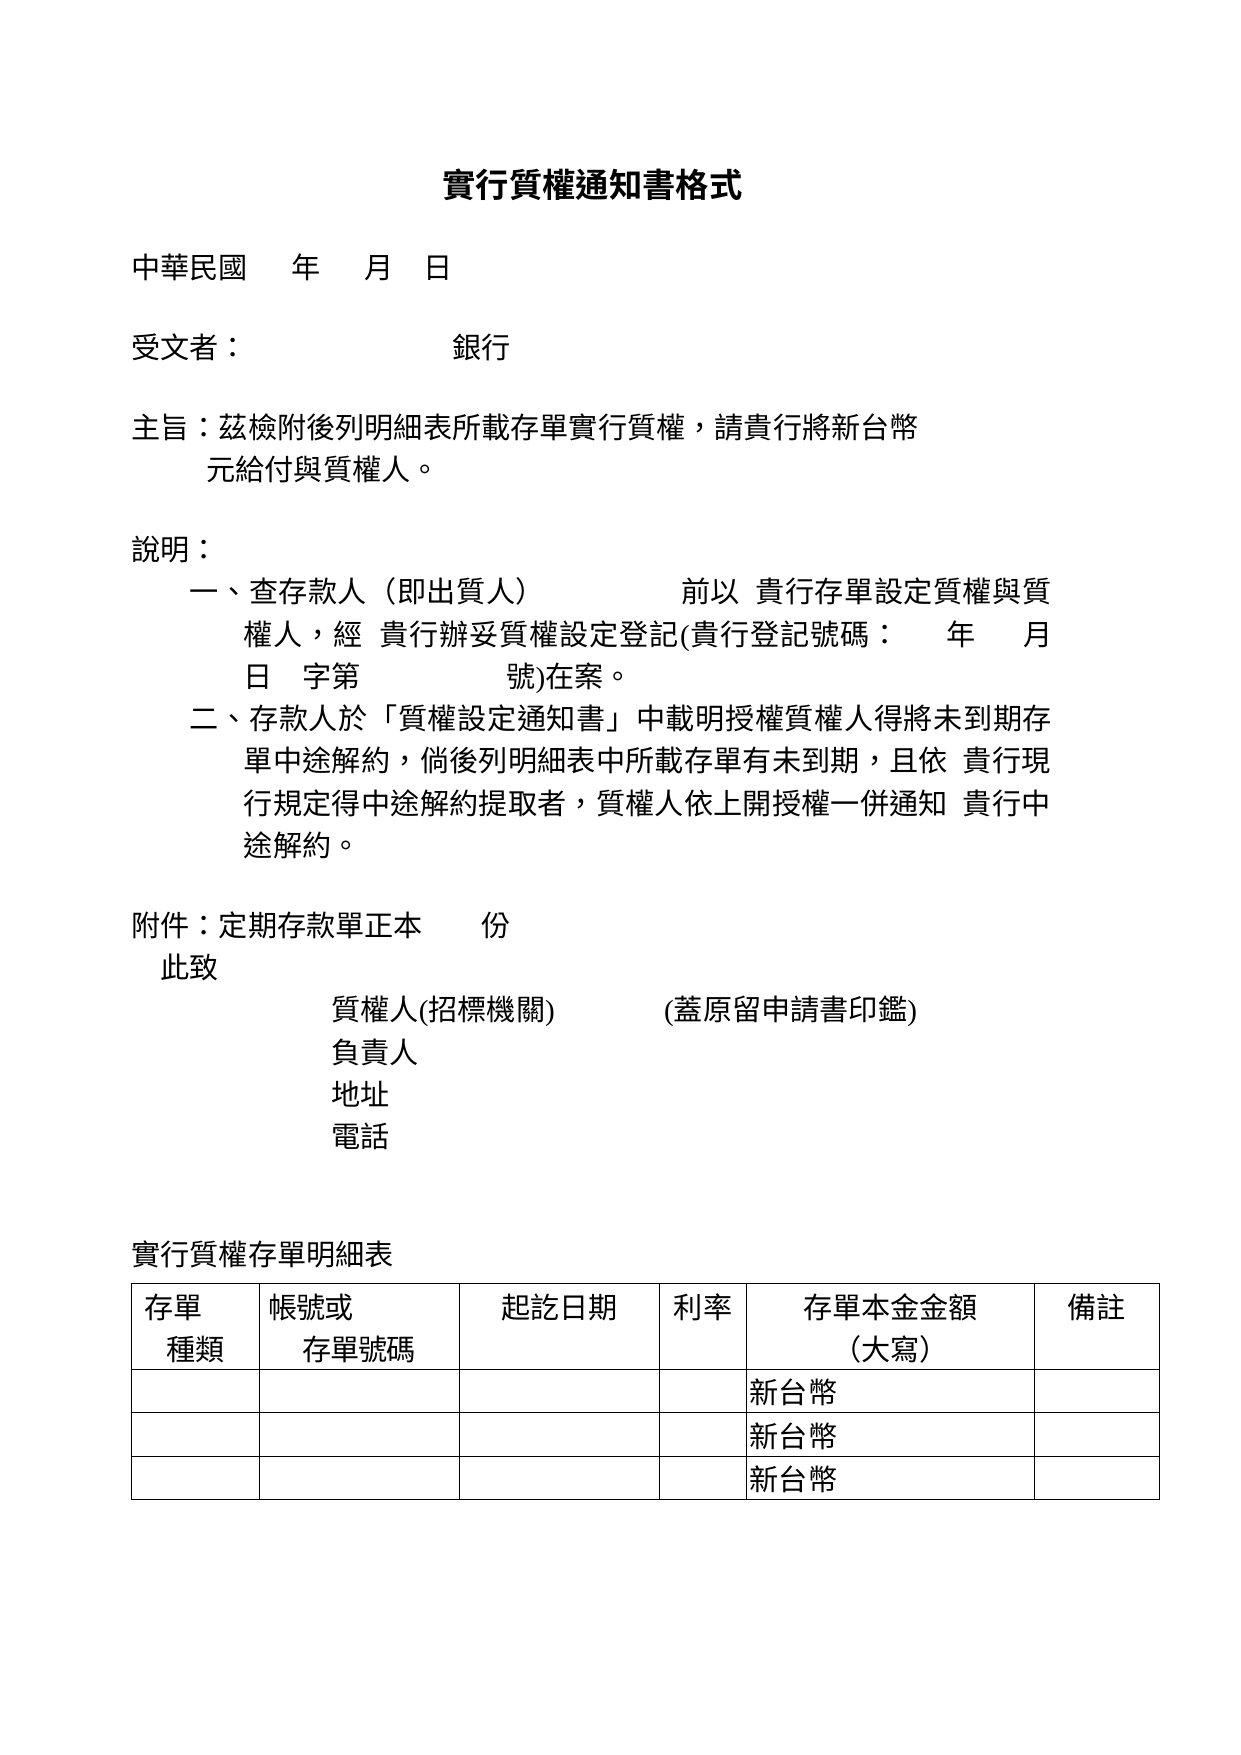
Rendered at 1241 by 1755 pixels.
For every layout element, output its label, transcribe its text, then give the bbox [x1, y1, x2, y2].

text 負責人 [131, 1029, 1053, 1072]
text 附件：定期存款單正本 份 [131, 902, 1053, 945]
table_cell 新台幣 [747, 1457, 1034, 1499]
table_cell [460, 1457, 659, 1499]
text 中華民國 年 月 日 [131, 245, 1053, 287]
text 地址 [131, 1072, 1053, 1114]
table_header 利率 [660, 1284, 746, 1369]
text 實行質權存單明細表 [131, 1231, 1053, 1273]
table_cell [260, 1457, 459, 1499]
text 二、存款人於「質權設定通知書」中載明授權質權人得將未到期存單中途解約，倘後列明細表中所載存單有未到期，且依 貴行現行規定得中途解約提取者，質權人依上開授權一併通知 貴行中途解約。 [189, 696, 1053, 865]
table_cell [660, 1413, 746, 1456]
table_header 存單 種類 [132, 1284, 259, 1369]
table_header 帳號或 存單號碼 [260, 1284, 459, 1369]
text 質權人(招標機關) (蓋原留申請書印鑑) [131, 987, 1053, 1029]
table_cell [260, 1370, 459, 1412]
text 一、查存款人（即出質人） 前以 貴行存單設定質權與質權人，經 貴行辦妥質權設定登記(貴行登記號碼： 年 月 日 字第 號)在案。 [189, 569, 1053, 696]
table_header 備註 [1035, 1284, 1159, 1369]
table_cell [132, 1457, 259, 1499]
table_cell [1035, 1413, 1159, 1456]
text 主旨：茲檢附後列明細表所載存單實行質權，請貴行將新台幣 元給付與質權人。 [131, 404, 1053, 489]
table_header 起訖日期 [460, 1284, 659, 1369]
table_cell [1035, 1370, 1159, 1412]
text 實行質權通知書格式 [131, 158, 1053, 207]
table_cell [132, 1413, 259, 1456]
table_cell [1035, 1457, 1159, 1499]
table_header 存單本金金額 （大寫） [747, 1284, 1034, 1369]
table_cell [660, 1370, 746, 1412]
table_cell [660, 1457, 746, 1499]
text 電話 [131, 1114, 1053, 1156]
text 說明： [131, 527, 1053, 569]
text 此致 [131, 945, 1053, 987]
table_cell 新台幣 [747, 1370, 1034, 1412]
table_cell [260, 1413, 459, 1456]
table_cell [132, 1370, 259, 1412]
table_cell [460, 1413, 659, 1456]
table_cell [460, 1370, 659, 1412]
table_cell 新台幣 [747, 1413, 1034, 1456]
text 受文者： 銀行 [131, 325, 1053, 367]
